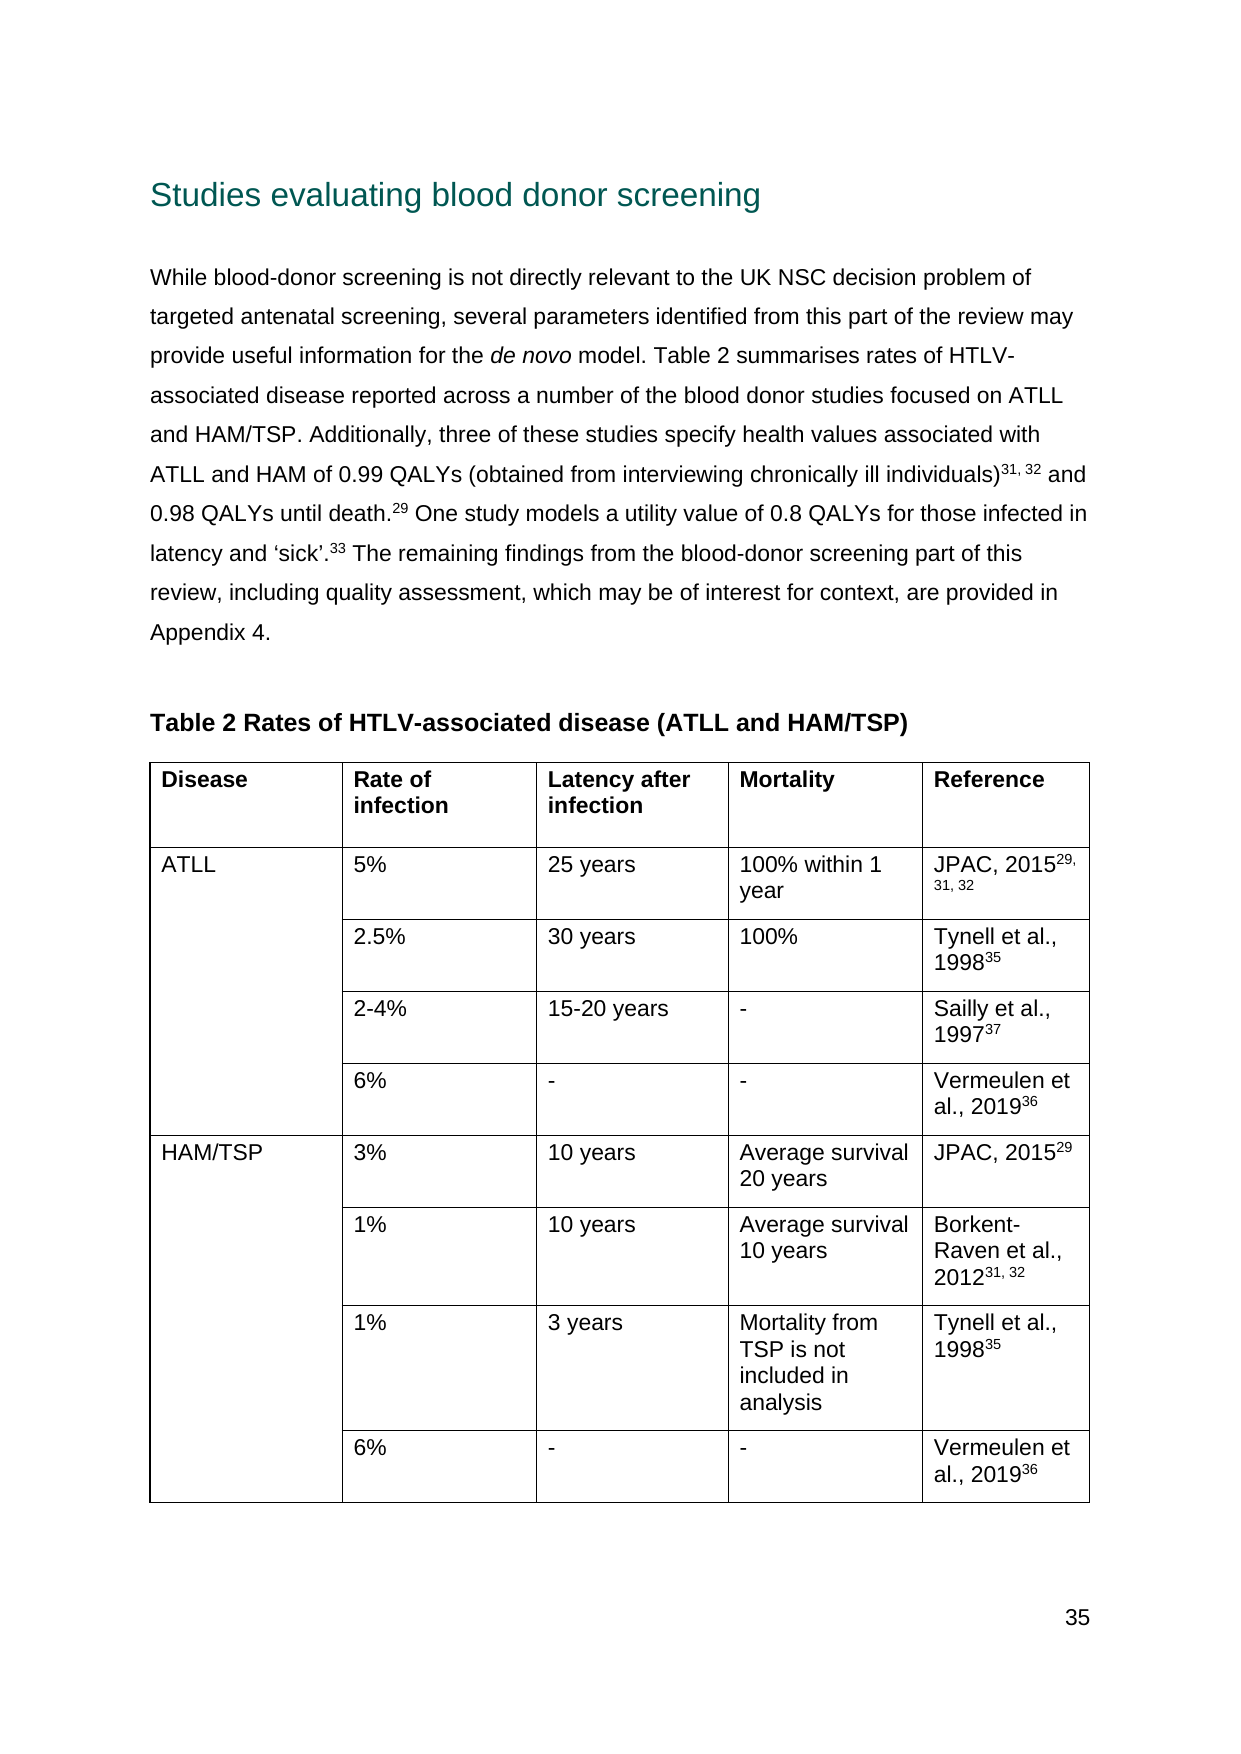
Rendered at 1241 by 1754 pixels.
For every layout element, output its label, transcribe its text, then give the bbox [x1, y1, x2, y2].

table_cell HAM/TSP [151, 1136, 342, 1502]
table_cell 2-4% [343, 992, 536, 1063]
subtitle Studies evaluating blood donor screening [150, 175, 1090, 213]
table_cell - [537, 1431, 728, 1502]
table_cell 5% [343, 848, 536, 919]
table_cell - [729, 1431, 922, 1502]
table_header Rate of infection [343, 763, 536, 847]
table_cell Average survival 10 years [729, 1208, 922, 1305]
table_cell - [729, 992, 922, 1063]
table_header Mortality [729, 763, 922, 847]
table_cell 6% [343, 1064, 536, 1135]
table_cell JPAC, 201529 [923, 1136, 1089, 1207]
table_cell ATLL [151, 848, 342, 1135]
table_cell Mortality from TSP is not included in analysis [729, 1306, 922, 1430]
table_cell JPAC, 201529, 31, 32 [923, 848, 1089, 919]
table_cell 25 years [537, 848, 728, 919]
table_cell 15-20 years [537, 992, 728, 1063]
table_cell Borkent-Raven et al., 201231, 32 [923, 1208, 1089, 1305]
table_cell 30 years [537, 920, 728, 991]
table_cell 2.5% [343, 920, 536, 991]
table_cell 10 years [537, 1208, 728, 1305]
table_cell 1% [343, 1306, 536, 1430]
text While blood-donor screening is not directly relevant to the UK NSC decision problem of targeted antenatal screening, several parameters identified from this part of the review may provide useful information for the de novo model. Table 2 summarises rates of HTLV-associated disease reported across a number of the blood donor studies focused on ATLL and HAM/TSP. Additionally, three of these studies specify health values associated with ATLL and HAM of 0.99 QALYs (obtained from interviewing chronically ill individuals)31, 32 and 0.98 QALYs until death.29 One study models a utility value of 0.8 QALYs for those infected in latency and ‘sick’.33 The remaining findings from the blood-donor screening part of this review, including quality assessment, which may be of interest for context, are provided in Appendix 4. [150, 263, 1090, 645]
table_cell - [729, 1064, 922, 1135]
table_cell Vermeulen et al., 201936 [923, 1064, 1089, 1135]
table_cell 100% within 1 year [729, 848, 922, 919]
table_cell Tynell et al., 199835 [923, 1306, 1089, 1430]
table_header Disease [151, 763, 342, 847]
table_cell Vermeulen et al., 201936 [923, 1431, 1089, 1502]
table_header Latency after infection [537, 763, 728, 847]
text Table 2 Rates of HTLV-associated disease (ATLL and HAM/TSP) [150, 708, 1090, 737]
table_cell 6% [343, 1431, 536, 1502]
table_cell 3% [343, 1136, 536, 1207]
table_cell 3 years [537, 1306, 728, 1430]
table_cell Average survival 20 years [729, 1136, 922, 1207]
table_cell - [537, 1064, 728, 1135]
table_cell 100% [729, 920, 922, 991]
table_cell Sailly et al., 199737 [923, 992, 1089, 1063]
table_cell 1% [343, 1208, 536, 1305]
table_cell Tynell et al., 199835 [923, 920, 1089, 991]
table_header Reference [923, 763, 1089, 847]
table_cell 10 years [537, 1136, 728, 1207]
